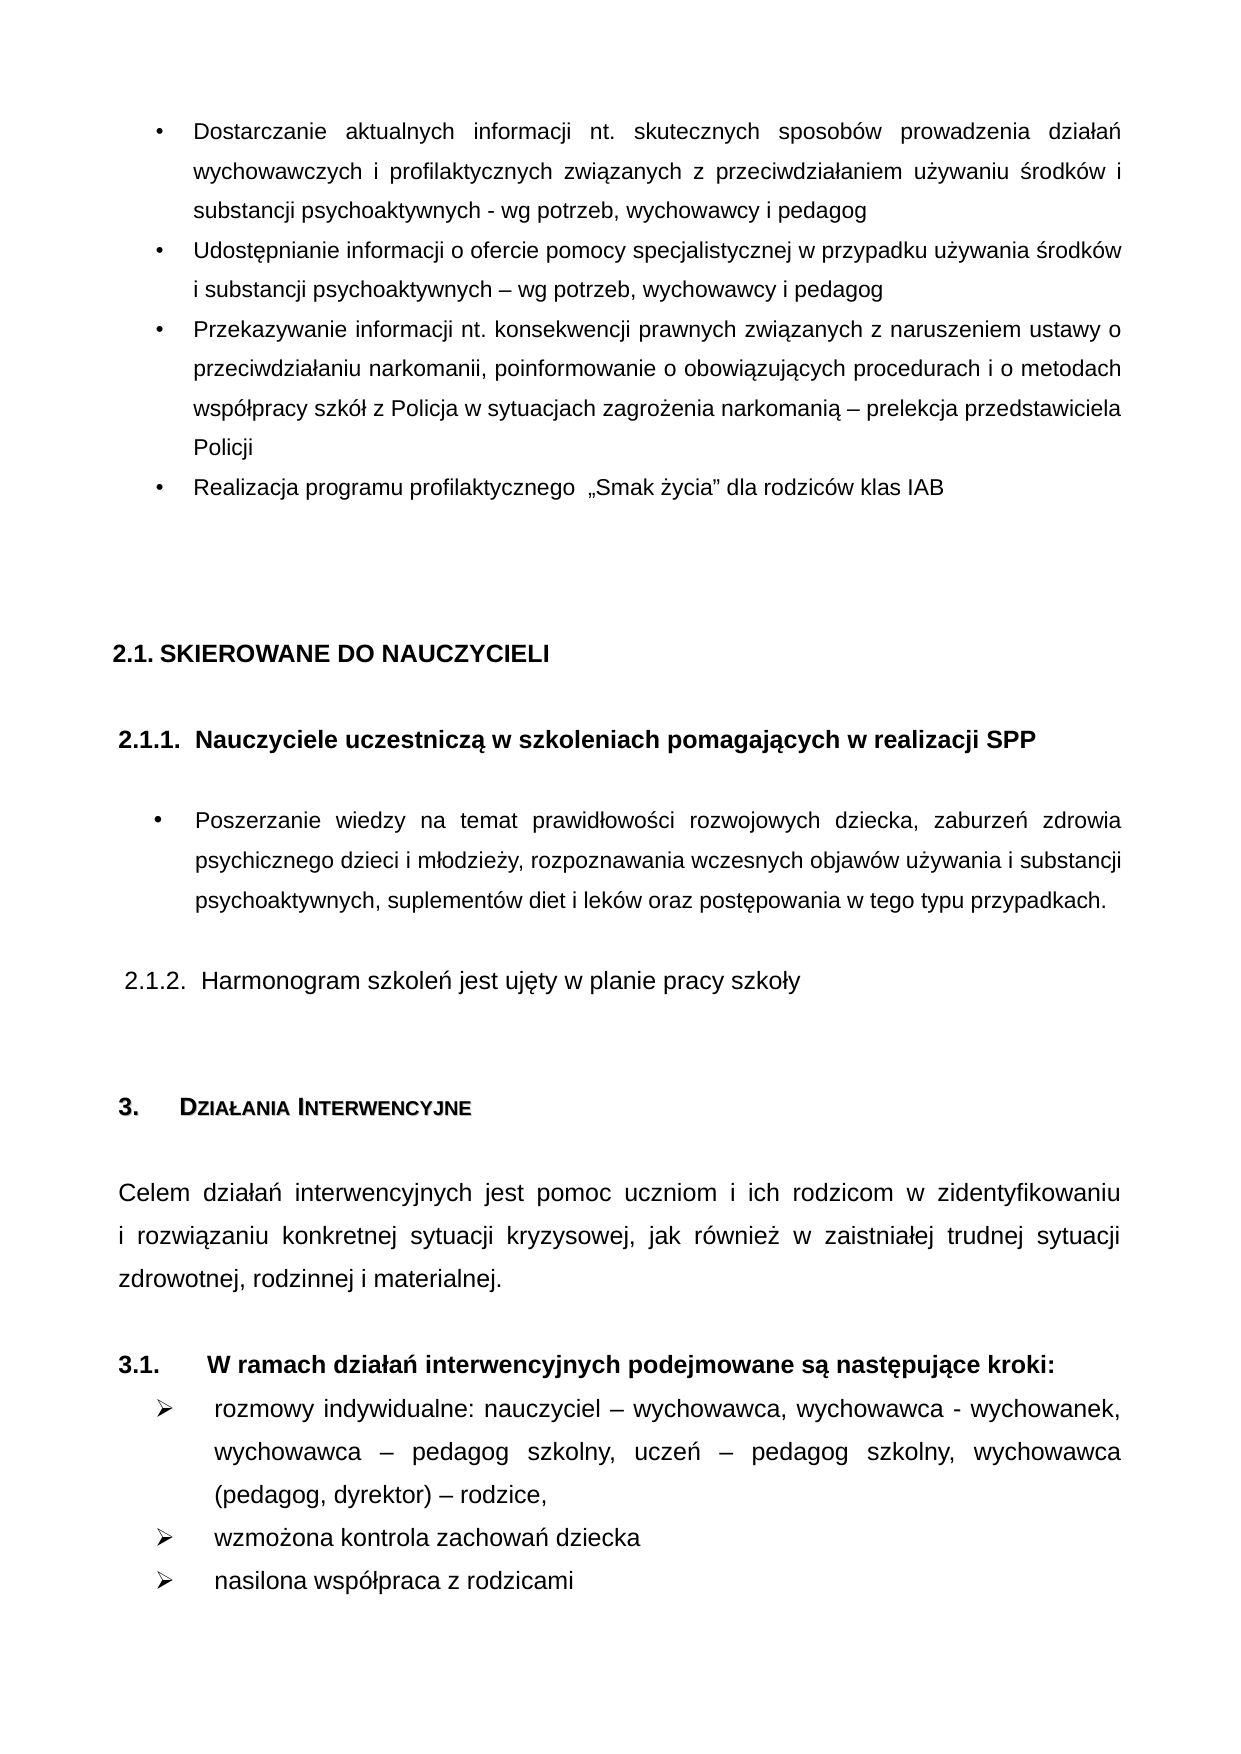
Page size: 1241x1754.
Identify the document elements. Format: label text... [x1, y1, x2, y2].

list Przekazywanie informacji nt. konsekwencji prawnych związanych z naruszeniem ustawy o przeciwdziałaniu narkomanii, poinformowanie o obowiązujących procedurach i o metodach współpracy szkół z Policja w sytuacjach zagrożenia narkomanią – prelekcja przedstawiciela Policji [156, 316, 1122, 460]
list Poszerzanie wiedzy na temat prawidłowości rozwojowych dziecka, zaburzeń zdrowia psychicznego dzieci i młodzieży, rozpoznawania wczesnych objawów używania i substancji psychoaktywnych, suplementów diet i leków oraz postępowania w tego typu przypadkach. [153, 807, 1122, 913]
list SKIEROWANE DO NAUCZYCIELI [112, 639, 1122, 667]
list Harmonogram szkoleń jest ujęty w planie pracy szkoły [124, 966, 1122, 995]
list Działania Interwencyjne [112, 1092, 1122, 1120]
text 3.1. W ramach działań interwencyjnych podejmowane są następujące kroki: [118, 1350, 1122, 1379]
list wzmożona kontrola zachowań dziecka [155, 1523, 1122, 1552]
list Realizacja programu profilaktycznego „Smak życia” dla rodziców klas IAB [156, 473, 1122, 500]
list rozmowy indywidualne: nauczyciel – wychowawca, wychowawca - wychowanek, wychowawca – pedagog szkolny, uczeń – pedagog szkolny, wychowawca (pedagog, dyrektor) – rodzice, [155, 1393, 1122, 1509]
list Dostarczanie aktualnych informacji nt. skutecznych sposobów prowadzenia działań wychowawczych i profilaktycznych związanych z przeciwdziałaniem używaniu środków i substancji psychoaktywnych - wg potrzeb, wychowawcy i pedagog [156, 118, 1122, 223]
list Udostępnianie informacji o ofercie pomocy specjalistycznej w przypadku używania środków i substancji psychoaktywnych – wg potrzeb, wychowawcy i pedagog [156, 237, 1122, 302]
list nasilona współpraca z rodzicami [155, 1566, 1122, 1595]
text Celem działań interwencyjnych jest pomoc uczniom i ich rodzicom w zidentyfikowaniu i rozwiązaniu konkretnej sytuacji kryzysowej, jak również w zaistniałej trudnej sytuacji zdrowotnej, rodzinnej i materialnej. [118, 1178, 1122, 1293]
list Nauczyciele uczestniczą w szkoleniach pomagających w realizacji SPP [118, 725, 1122, 754]
